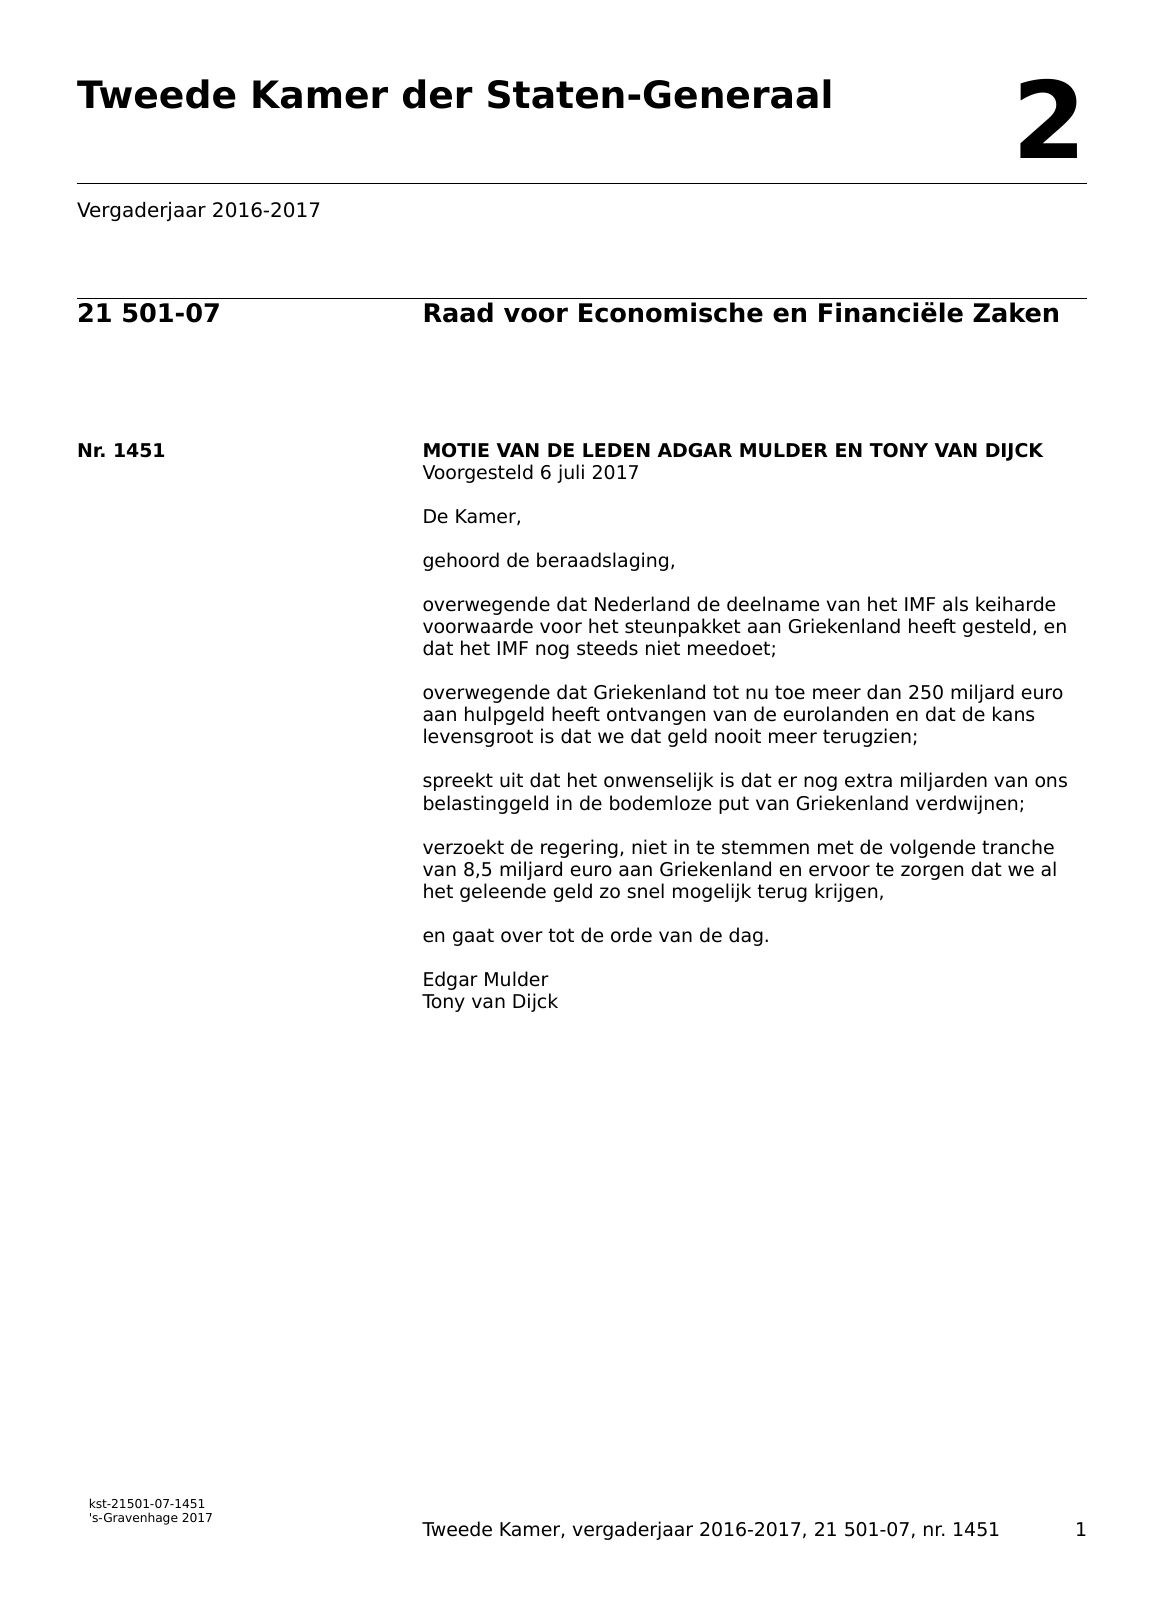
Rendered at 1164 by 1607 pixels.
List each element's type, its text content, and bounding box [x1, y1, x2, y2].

text overwegende dat Nederland de deelname van het IMF als keiharde voorwaarde voor het steunpakket aan Griekenland heeft gesteld, en dat het IMF nog steeds niet meedoet; [422, 594, 1087, 660]
text De Kamer, [422, 506, 1087, 528]
text gehoord de beraadslaging, [422, 550, 1087, 572]
text kst-21501-07-1451 [88, 1497, 323, 1511]
text spreekt uit dat het onwenselijk is dat er nog extra miljarden van ons belastinggeld in de bodemloze put van Griekenland verdwijnen; [422, 770, 1087, 814]
text en gaat over tot de orde van de dag. [422, 925, 1087, 947]
text 's-Gravenhage 2017 [88, 1511, 323, 1525]
table_cell Vergaderjaar 2016-2017 [77, 184, 1087, 298]
subtitle 21 501-07 Raad voor Economische en Financiële Zaken [77, 299, 1087, 329]
table_header Tweede Kamer der Staten-Generaal [77, 59, 886, 183]
text verzoekt de regering, niet in te stemmen met de volgende tranche van 8,5 miljard euro aan Griekenland en ervoor te zorgen dat we al het geleende geld zo snel mogelijk terug krijgen, [422, 837, 1087, 902]
table_header 2 [886, 59, 1087, 183]
subtitle Nr. 1451 MOTIE VAN DE LEDEN ADGAR MULDER EN TONY VAN DIJCK [77, 440, 1087, 462]
text Edgar Mulder [422, 969, 1087, 991]
text overwegende dat Griekenland tot nu toe meer dan 250 miljard euro aan hulpgeld heeft ontvangen van de eurolanden en dat de kans levensgroot is dat we dat geld nooit meer terugzien; [422, 682, 1087, 748]
text Tony van Dijck [422, 991, 1087, 1013]
text Voorgesteld 6 juli 2017 [422, 462, 1087, 484]
